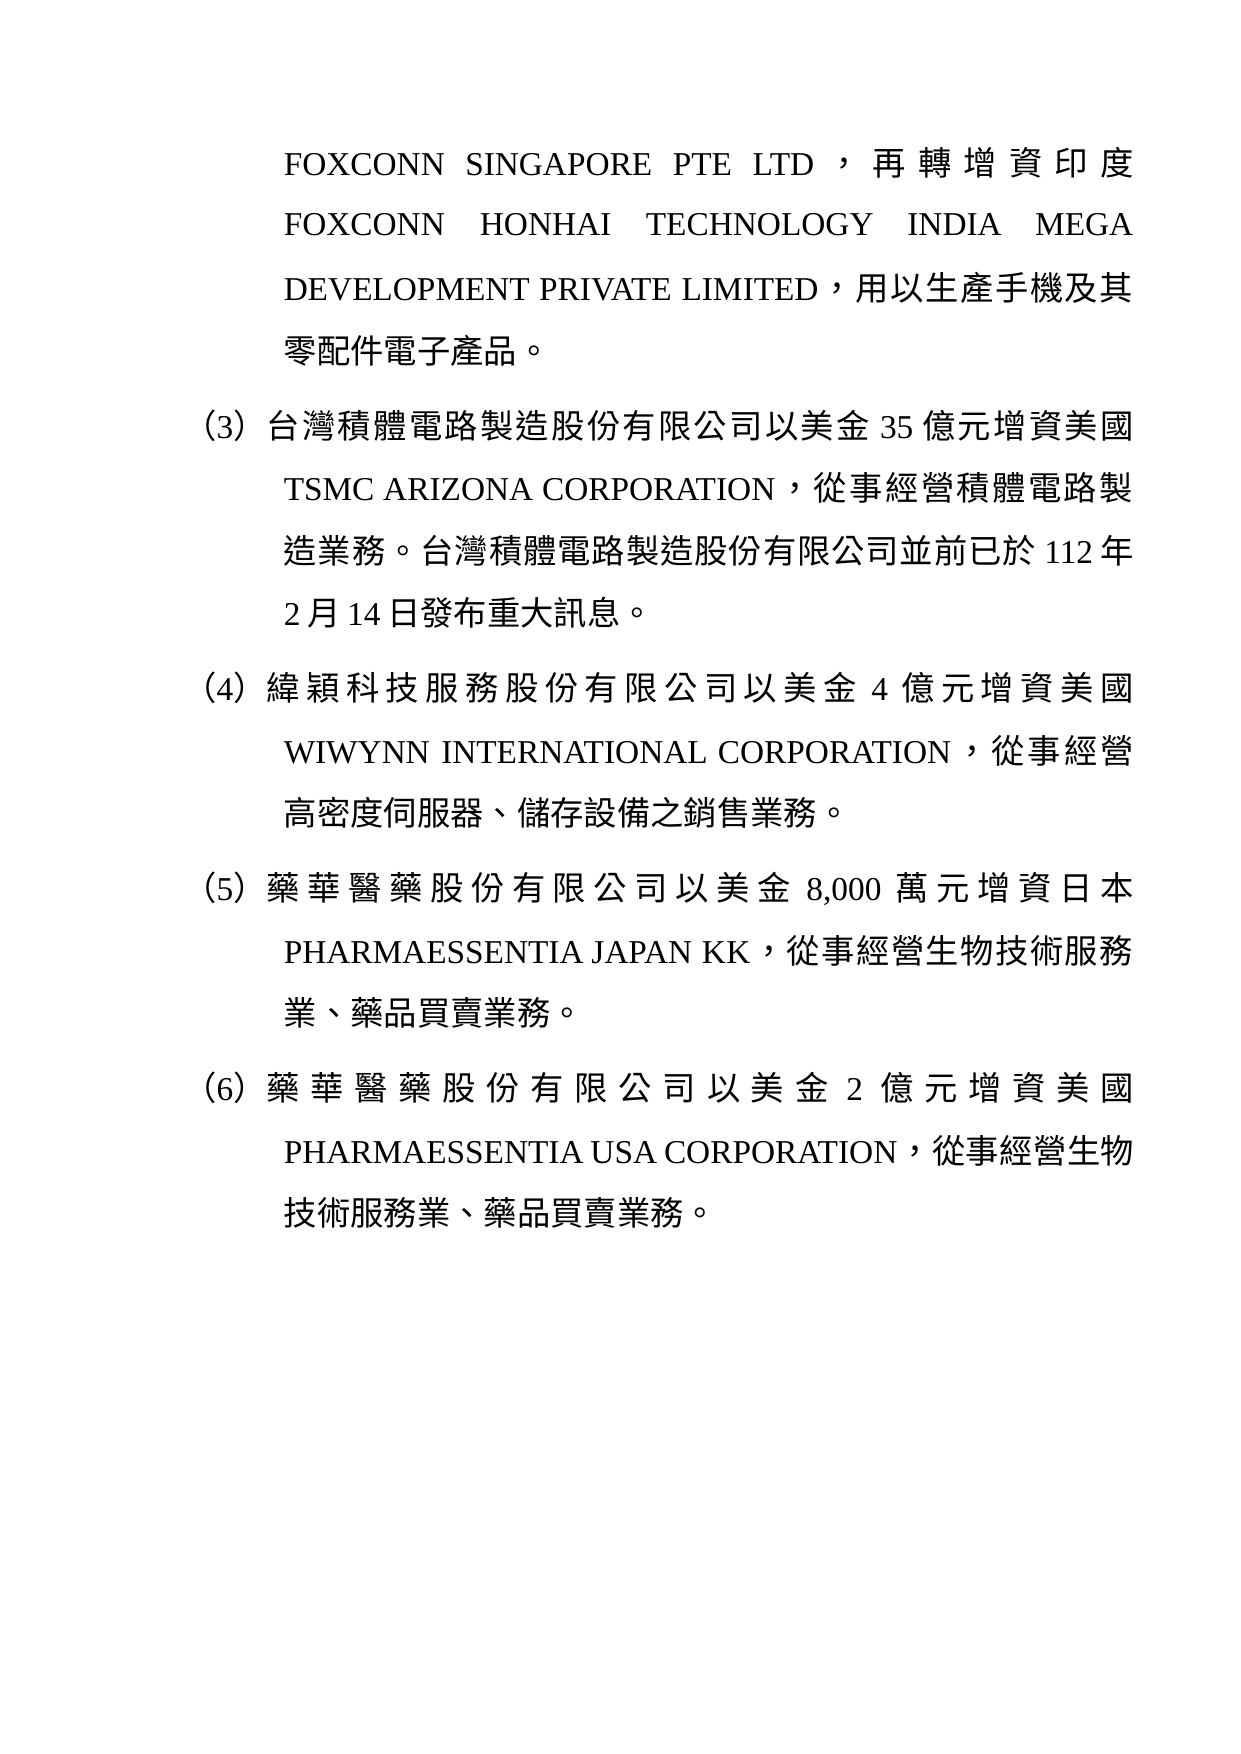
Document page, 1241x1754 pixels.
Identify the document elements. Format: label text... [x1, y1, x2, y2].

list 緯穎科技服務股份有限公司以美金4億元增資美國WIWYNN INTERNATIONAL CORPORATION，從事經營高密度伺服器、儲存設備之銷售業務。 [183, 644, 1134, 832]
list FOXCONN SINGAPORE PTE LTD，再轉增資印度FOXCONN HONHAI TECHNOLOGY INDIA MEGA DEVELOPMENT PRIVATE LIMITED，用以生產手機及其零配件電子產品。 [183, 119, 1134, 369]
list 台灣積體電路製造股份有限公司以美金35億元增資美國TSMC ARIZONA CORPORATION，從事經營積體電路製造業務。台灣積體電路製造股份有限公司並前已於112年2月14日發布重大訊息。 [183, 382, 1134, 632]
list 藥華醫藥股份有限公司以美金2億元增資美國PHARMAESSENTIA USA CORPORATION，從事經營生物技術服務業、藥品買賣業務。 [183, 1044, 1134, 1232]
list 藥華醫藥股份有限公司以美金8,000萬元增資日本PHARMAESSENTIA JAPAN KK，從事經營生物技術服務業、藥品買賣業務。 [183, 844, 1134, 1032]
